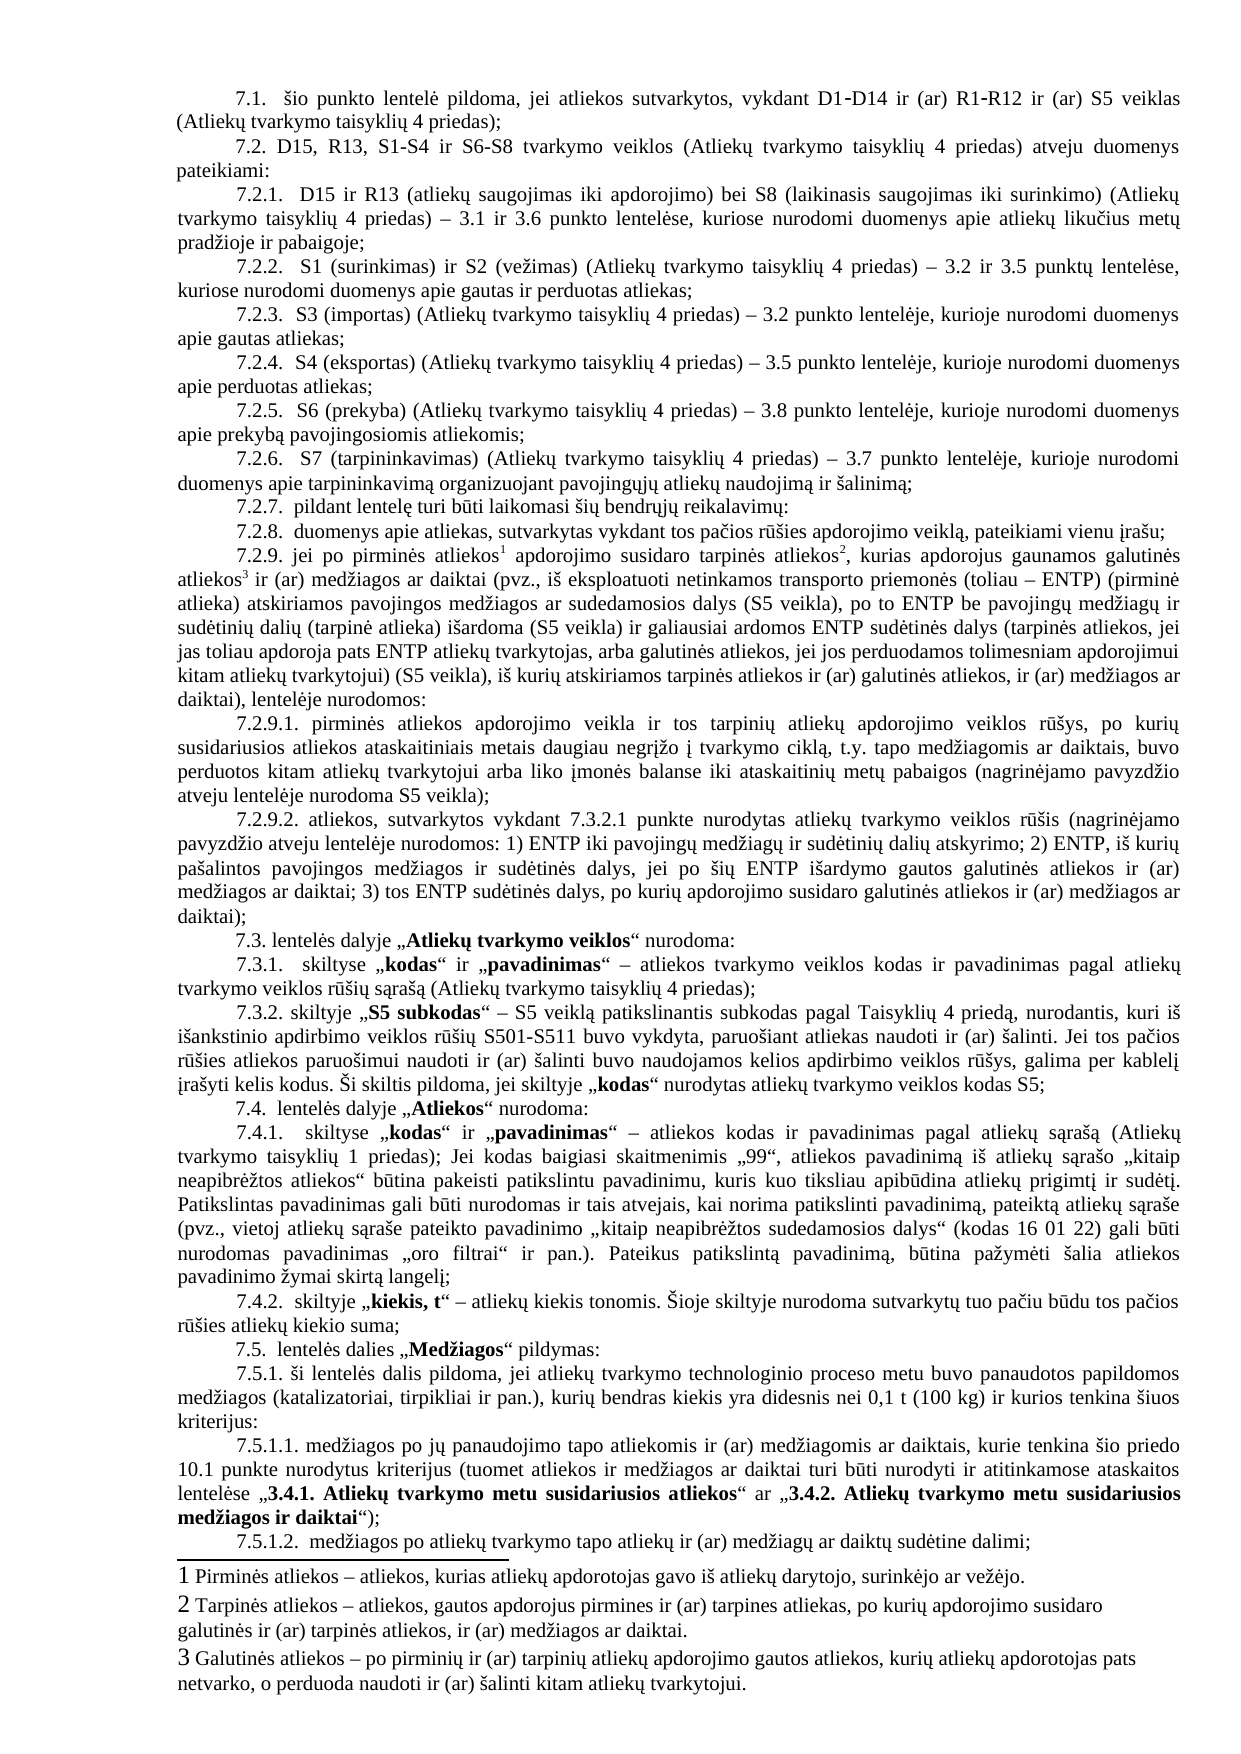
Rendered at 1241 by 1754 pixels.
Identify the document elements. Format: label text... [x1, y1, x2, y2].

text 7.5.1.2. medžiagos po atliekų tvarkymo tapo atliekų ir (ar) medžiagų ar daiktų sudėtine dalimi; [177, 1529, 1181, 1553]
text 7.1. šio punkto lentelė pildoma, jei atliekos sutvarkytos, vykdant D1D14 ir (ar) R1R12 ir (ar) S5 veiklas (Atliekų tvarkymo taisyklių 4 priedas); [176, 85, 1181, 133]
text 7.4.2. skiltyje „kiekis, t“ – atliekų kiekis tonomis. Šioje skiltyje nurodoma sutvarkytų tuo pačiu būdu tos pačios rūšies atliekų kiekio suma; [177, 1288, 1181, 1337]
text 7.2.5. S6 (prekyba) (Atliekų tvarkymo taisyklių 4 priedas) – 3.8 punkto lentelėje, kurioje nurodomi duomenys apie prekybą pavojingosiomis atliekomis; [177, 398, 1181, 446]
text Pirminės atliekos – atliekos, kurias atliekų apdorotojas gavo iš atliekų darytojo, surinkėjo ar vežėjo. [177, 1560, 1181, 1589]
text 7.2.7. pildant lentelę turi būti laikomasi šių bendrųjų reikalavimų: [177, 494, 1181, 518]
text 7.2.2. S1 (surinkimas) ir S2 (vežimas) (Atliekų tvarkymo taisyklių 4 priedas) – 3.2 ir 3.5 punktų lentelėse, kuriose nurodomi duomenys apie gautas ir perduotas atliekas; [177, 254, 1181, 302]
text 7.2.6. S7 (tarpininkavimas) (Atliekų tvarkymo taisyklių 4 priedas) – 3.7 punkto lentelėje, kurioje nurodomi duomenys apie tarpininkavimą organizuojant pavojingųjų atliekų naudojimą ir šalinimą; [177, 446, 1181, 494]
text 7.5.1.1. medžiagos po jų panaudojimo tapo atliekomis ir (ar) medžiagomis ar daiktais, kurie tenkina šio priedo 10.1 punkte nurodytus kriterijus (tuomet atliekos ir medžiagos ar daiktai turi būti nurodyti ir atitinkamose ataskaitos lentelėse „3.4.1. Atliekų tvarkymo metu susidariusios atliekos“ ar „3.4.2. Atliekų tvarkymo metu susidariusios medžiagos ir daiktai“); [177, 1433, 1181, 1529]
text 7.5. lentelės dalies „Medžiagos“ pildymas: [176, 1337, 1181, 1361]
text Galutinės atliekos – po pirminių ir (ar) tarpinių atliekų apdorojimo gautos atliekos, kurių atliekų apdorotojas pats netvarko, o perduoda naudoti ir (ar) šalinti kitam atliekų tvarkytojui. [177, 1642, 1181, 1695]
text 7.4. lentelės dalyje „Atliekos“ nurodoma: [176, 1096, 1181, 1120]
text 7.5.1. ši lentelės dalis pildoma, jei atliekų tvarkymo technologinio proceso metu buvo panaudotos papildomos medžiagos (katalizatoriai, tirpikliai ir pan.), kurių bendras kiekis yra didesnis nei 0,1 t (100 kg) ir kurios tenkina šiuos kriterijus: [177, 1361, 1181, 1433]
text 7.2.4. S4 (eksportas) (Atliekų tvarkymo taisyklių 4 priedas) – 3.5 punkto lentelėje, kurioje nurodomi duomenys apie perduotas atliekas; [177, 350, 1181, 398]
text 7.2.1. D15 ir R13 (atliekų saugojimas iki apdorojimo) bei S8 (laikinasis saugojimas iki surinkimo) (Atliekų tvarkymo taisyklių 4 priedas) – 3.1 ir 3.6 punkto lentelėse, kuriose nurodomi duomenys apie atliekų likučius metų pradžioje ir pabaigoje; [177, 182, 1181, 254]
text 7.3. lentelės dalyje „Atliekų tvarkymo veiklos“ nurodoma: [176, 928, 1181, 952]
text 7.3.2. skiltyje „S5 subkodas“ – S5 veiklą patikslinantis subkodas pagal Taisyklių 4 priedą, nurodantis, kuri iš išankstinio apdirbimo veiklos rūšių S501-S511 buvo vykdyta, paruošiant atliekas naudoti ir (ar) šalinti. Jei tos pačios rūšies atliekos paruošimui naudoti ir (ar) šalinti buvo naudojamos kelios apdirbimo veiklos rūšys, galima per kablelį įrašyti kelis kodus. Ši skiltis pildoma, jei skiltyje „kodas“ nurodytas atliekų tvarkymo veiklos kodas S5; [177, 1000, 1181, 1096]
text Tarpinės atliekos – atliekos, gautos apdorojus pirmines ir (ar) tarpines atliekas, po kurių apdorojimo susidaro galutinės ir (ar) tarpinės atliekos, ir (ar) medžiagos ar daiktai. [177, 1589, 1181, 1642]
text 7.2.9.2. atliekos, sutvarkytos vykdant 7.3.2.1 punkte nurodytas atliekų tvarkymo veiklos rūšis (nagrinėjamo pavyzdžio atveju lentelėje nurodomos: 1) ENTP iki pavojingų medžiagų ir sudėtinių dalių atskyrimo; 2) ENTP, iš kurių pašalintos pavojingos medžiagos ir sudėtinės dalys, jei po šių ENTP išardymo gautos galutinės atliekos ir (ar) medžiagos ar daiktai; 3) tos ENTP sudėtinės dalys, po kurių apdorojimo susidaro galutinės atliekos ir (ar) medžiagos ar daiktai); [177, 807, 1181, 928]
text 7.2.9. jei po pirminės atliekos apdorojimo susidaro tarpinės atliekos, kurias apdorojus gaunamos galutinės atliekos ir (ar) medžiagos ar daiktai (pvz., iš eksploatuoti netinkamos transporto priemonės (toliau – ENTP) (pirminė atlieka) atskiriamos pavojingos medžiagos ar sudedamosios dalys (S5 veikla), po to ENTP be pavojingų medžiagų ir sudėtinių dalių (tarpinė atlieka) išardoma (S5 veikla) ir galiausiai ardomos ENTP sudėtinės dalys (tarpinės atliekos, jei jas toliau apdoroja pats ENTP atliekų tvarkytojas, arba galutinės atliekos, jei jos perduodamos tolimesniam apdorojimui kitam atliekų tvarkytojui) (S5 veikla), iš kurių atskiriamos tarpinės atliekos ir (ar) galutinės atliekos, ir (ar) medžiagos ar daiktai), lentelėje nurodomos: [177, 543, 1181, 711]
text 7.4.1. skiltyse „kodas“ ir „pavadinimas“ – atliekos kodas ir pavadinimas pagal atliekų sąrašą (Atliekų tvarkymo taisyklių 1 priedas); Jei kodas baigiasi skaitmenimis „99“, atliekos pavadinimą iš atliekų sąrašo „kitaip neapibrėžtos atliekos“ būtina pakeisti patikslintu pavadinimu, kuris kuo tiksliau apibūdina atliekų prigimtį ir sudėtį. Patikslintas pavadinimas gali būti nurodomas ir tais atvejais, kai norima patikslinti pavadinimą, pateiktą atliekų sąraše (pvz., vietoj atliekų sąraše pateikto pavadinimo „kitaip neapibrėžtos sudedamosios dalys“ (kodas 16 01 22) gali būti nurodomas pavadinimas „oro filtrai“ ir pan.). Pateikus patikslintą pavadinimą, būtina pažymėti šalia atliekos pavadinimo žymai skirtą langelį; [177, 1120, 1181, 1288]
text 7.2.8. duomenys apie atliekas, sutvarkytas vykdant tos pačios rūšies apdorojimo veiklą, pateikiami vienu įrašu; [177, 518, 1181, 543]
text 7.3.1. skiltyse „kodas“ ir „pavadinimas“ – atliekos tvarkymo veiklos kodas ir pavadinimas pagal atliekų tvarkymo veiklos rūšių sąrašą (Atliekų tvarkymo taisyklių 4 priedas); [177, 952, 1181, 1000]
text 7.2.3. S3 (importas) (Atliekų tvarkymo taisyklių 4 priedas) – 3.2 punkto lentelėje, kurioje nurodomi duomenys apie gautas atliekas; [177, 302, 1181, 350]
text 7.2.9.1. pirminės atliekos apdorojimo veikla ir tos tarpinių atliekų apdorojimo veiklos rūšys, po kurių susidariusios atliekos ataskaitiniais metais daugiau negrįžo į tvarkymo ciklą, t.y. tapo medžiagomis ar daiktais, buvo perduotos kitam atliekų tvarkytojui arba liko įmonės balanse iki ataskaitinių metų pabaigos (nagrinėjamo pavyzdžio atveju lentelėje nurodoma S5 veikla); [177, 711, 1181, 807]
text 7.2. D15, R13, S1-S4 ir S6-S8 tvarkymo veiklos (Atliekų tvarkymo taisyklių 4 priedas) atveju duomenys pateikiami: [176, 133, 1181, 182]
